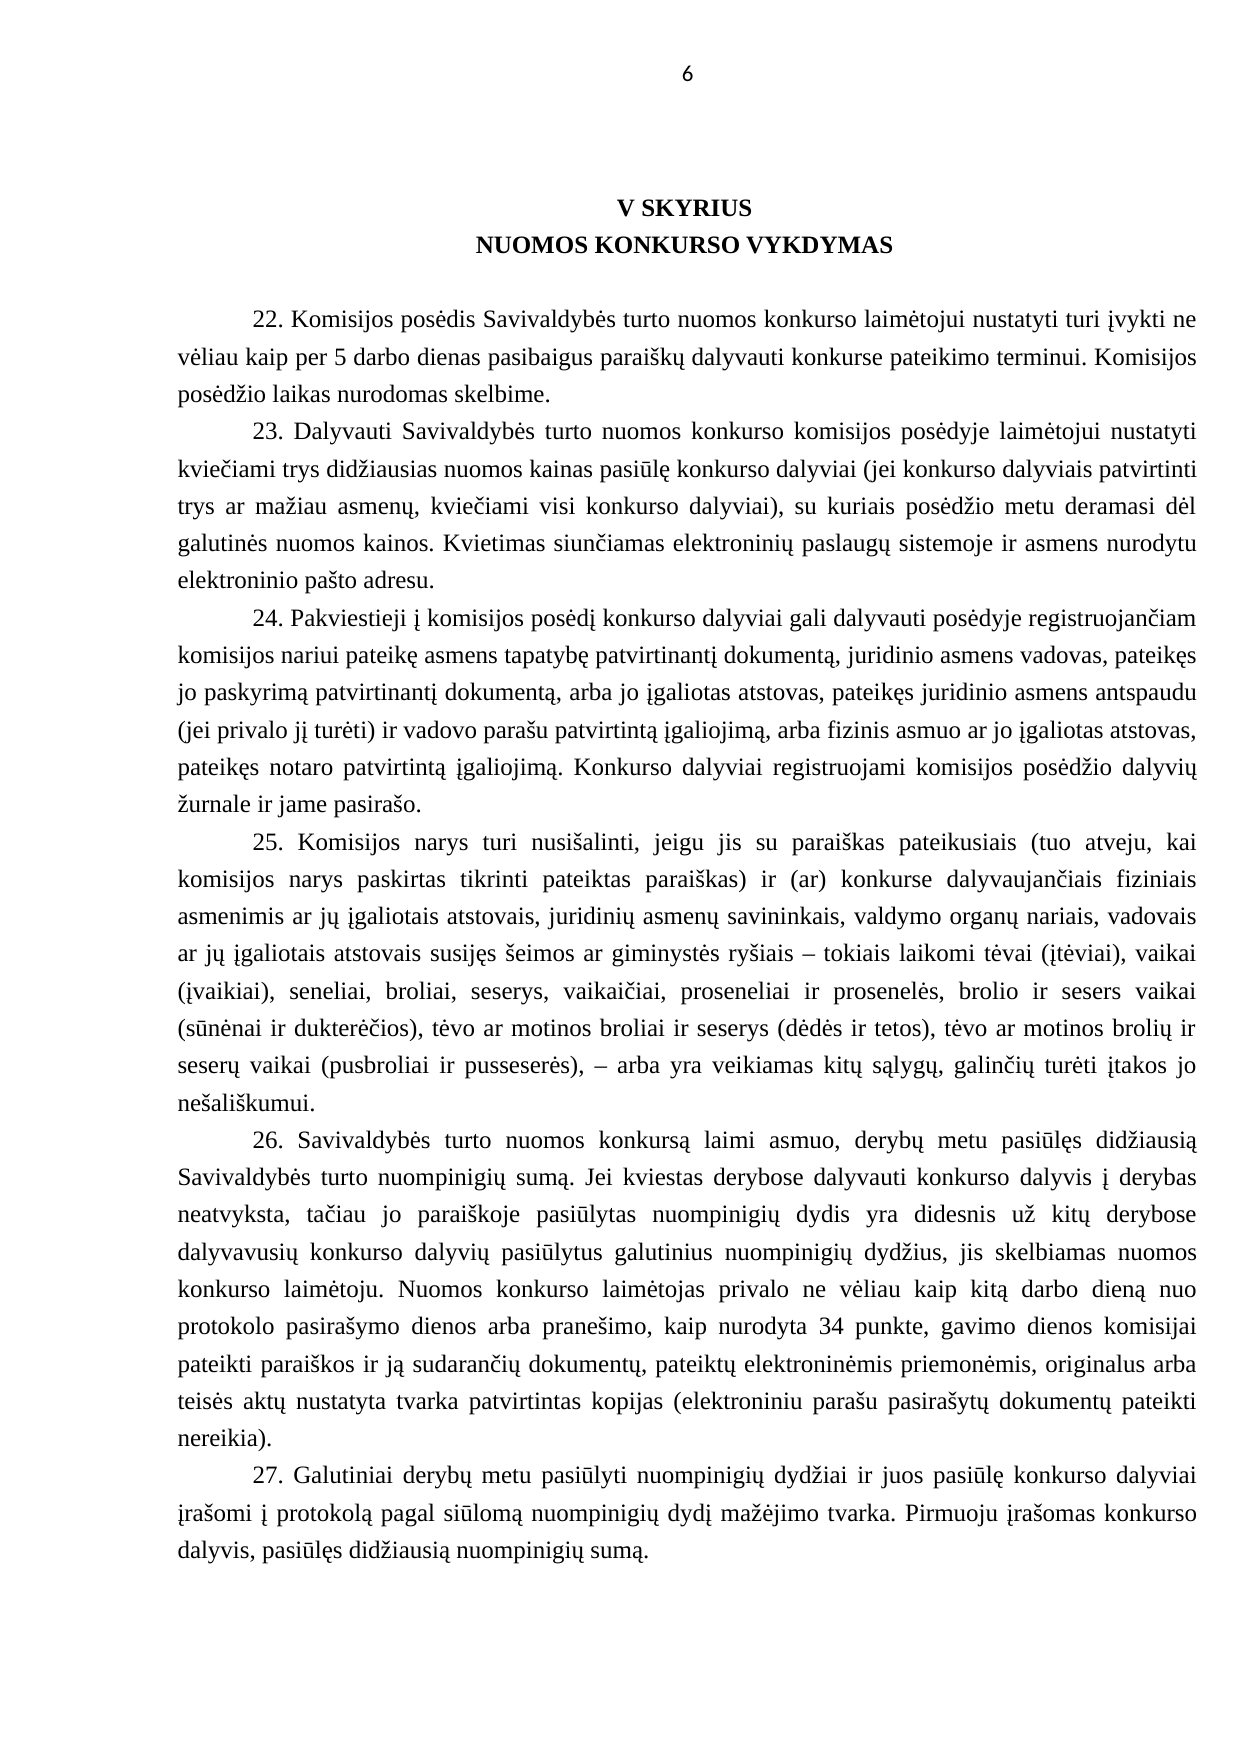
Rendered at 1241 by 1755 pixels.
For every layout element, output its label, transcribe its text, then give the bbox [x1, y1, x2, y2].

text 24. Pakviestieji į komisijos posėdį konkurso dalyviai gali dalyvauti posėdyje registruojančiam komisijos nariui pateikę asmens tapatybę patvirtinantį dokumentą, juridinio asmens vadovas, pateikęs jo paskyrimą patvirtinantį dokumentą, arba jo įgaliotas atstovas, pateikęs juridinio asmens antspaudu (jei privalo jį turėti) ir vadovo parašu patvirtintą įgaliojimą, arba fizinis asmuo ar jo įgaliotas atstovas, pateikęs notaro patvirtintą įgaliojimą. Konkurso dalyviai registruojami komisijos posėdžio dalyvių žurnale ir jame pasirašo. [177, 603, 1198, 818]
text 23. Dalyvauti Savivaldybės turto nuomos konkurso komisijos posėdyje laimėtojui nustatyti kviečiami trys didžiausias nuomos kainas pasiūlę konkurso dalyviai (jei konkurso dalyviais patvirtinti trys ar mažiau asmenų, kviečiami visi konkurso dalyviai), su kuriais posėdžio metu deramasi dėl galutinės nuomos kainos. Kvietimas siunčiamas elektroninių paslaugų sistemoje ir asmens nurodytu elektroninio pašto adresu. [177, 416, 1198, 594]
text 27. Galutiniai derybų metu pasiūlyti nuompinigių dydžiai ir juos pasiūlę konkurso dalyviai įrašomi į protokolą pagal siūlomą nuompinigių dydį mažėjimo tvarka. Pirmuoju įrašomas konkurso dalyvis, pasiūlęs didžiausią nuompinigių sumą. [177, 1461, 1198, 1564]
text NUOMOS KONKURSO VYKDYMAS [177, 230, 1198, 259]
text 26. Savivaldybės turto nuomos konkursą laimi asmuo, derybų metu pasiūlęs didžiausią Savivaldybės turto nuompinigių sumą. Jei kviestas derybose dalyvauti konkurso dalyvis į derybas neatvyksta, tačiau jo paraiškoje pasiūlytas nuompinigių dydis yra didesnis už kitų derybose dalyvavusių konkurso dalyvių pasiūlytus galutinius nuompinigių dydžius, jis skelbiamas nuomos konkurso laimėtoju. Nuomos konkurso laimėtojas privalo ne vėliau kaip kitą darbo dieną nuo protokolo pasirašymo dienos arba pranešimo, kaip nurodyta 34 punkte, gavimo dienos komisijai pateikti paraiškos ir ją sudarančių dokumentų, pateiktų elektroninėmis priemonėmis, originalus arba teisės aktų nustatyta tvarka patvirtintas kopijas (elektroniniu parašu pasirašytų dokumentų pateikti nereikia). [177, 1125, 1198, 1452]
text 22. Komisijos posėdis Savivaldybės turto nuomos konkurso laimėtojui nustatyti turi įvykti ne vėliau kaip per 5 darbo dienas pasibaigus paraiškų dalyvauti konkurse pateikimo terminui. Komisijos posėdžio laikas nurodomas skelbime. [177, 304, 1198, 408]
text 25. Komisijos narys turi nusišalinti, jeigu jis su paraiškas pateikusiais (tuo atveju, kai komisijos narys paskirtas tikrinti pateiktas paraiškas) ir (ar) konkurse dalyvaujančiais fiziniais asmenimis ar jų įgaliotais atstovais, juridinių asmenų savininkais, valdymo organų nariais, vadovais ar jų įgaliotais atstovais susijęs šeimos ar giminystės ryšiais – tokiais laikomi tėvai (įtėviai), vaikai (įvaikiai), seneliai, broliai, seserys, vaikaičiai, proseneliai ir prosenelės, brolio ir sesers vaikai (sūnėnai ir dukterėčios), tėvo ar motinos broliai ir seserys (dėdės ir tetos), tėvo ar motinos brolių ir seserų vaikai (pusbroliai ir pusseserės), – arba yra veikiamas kitų sąlygų, galinčių turėti įtakos jo nešališkumui. [177, 827, 1198, 1116]
text V SKYRIUS [177, 193, 1198, 221]
